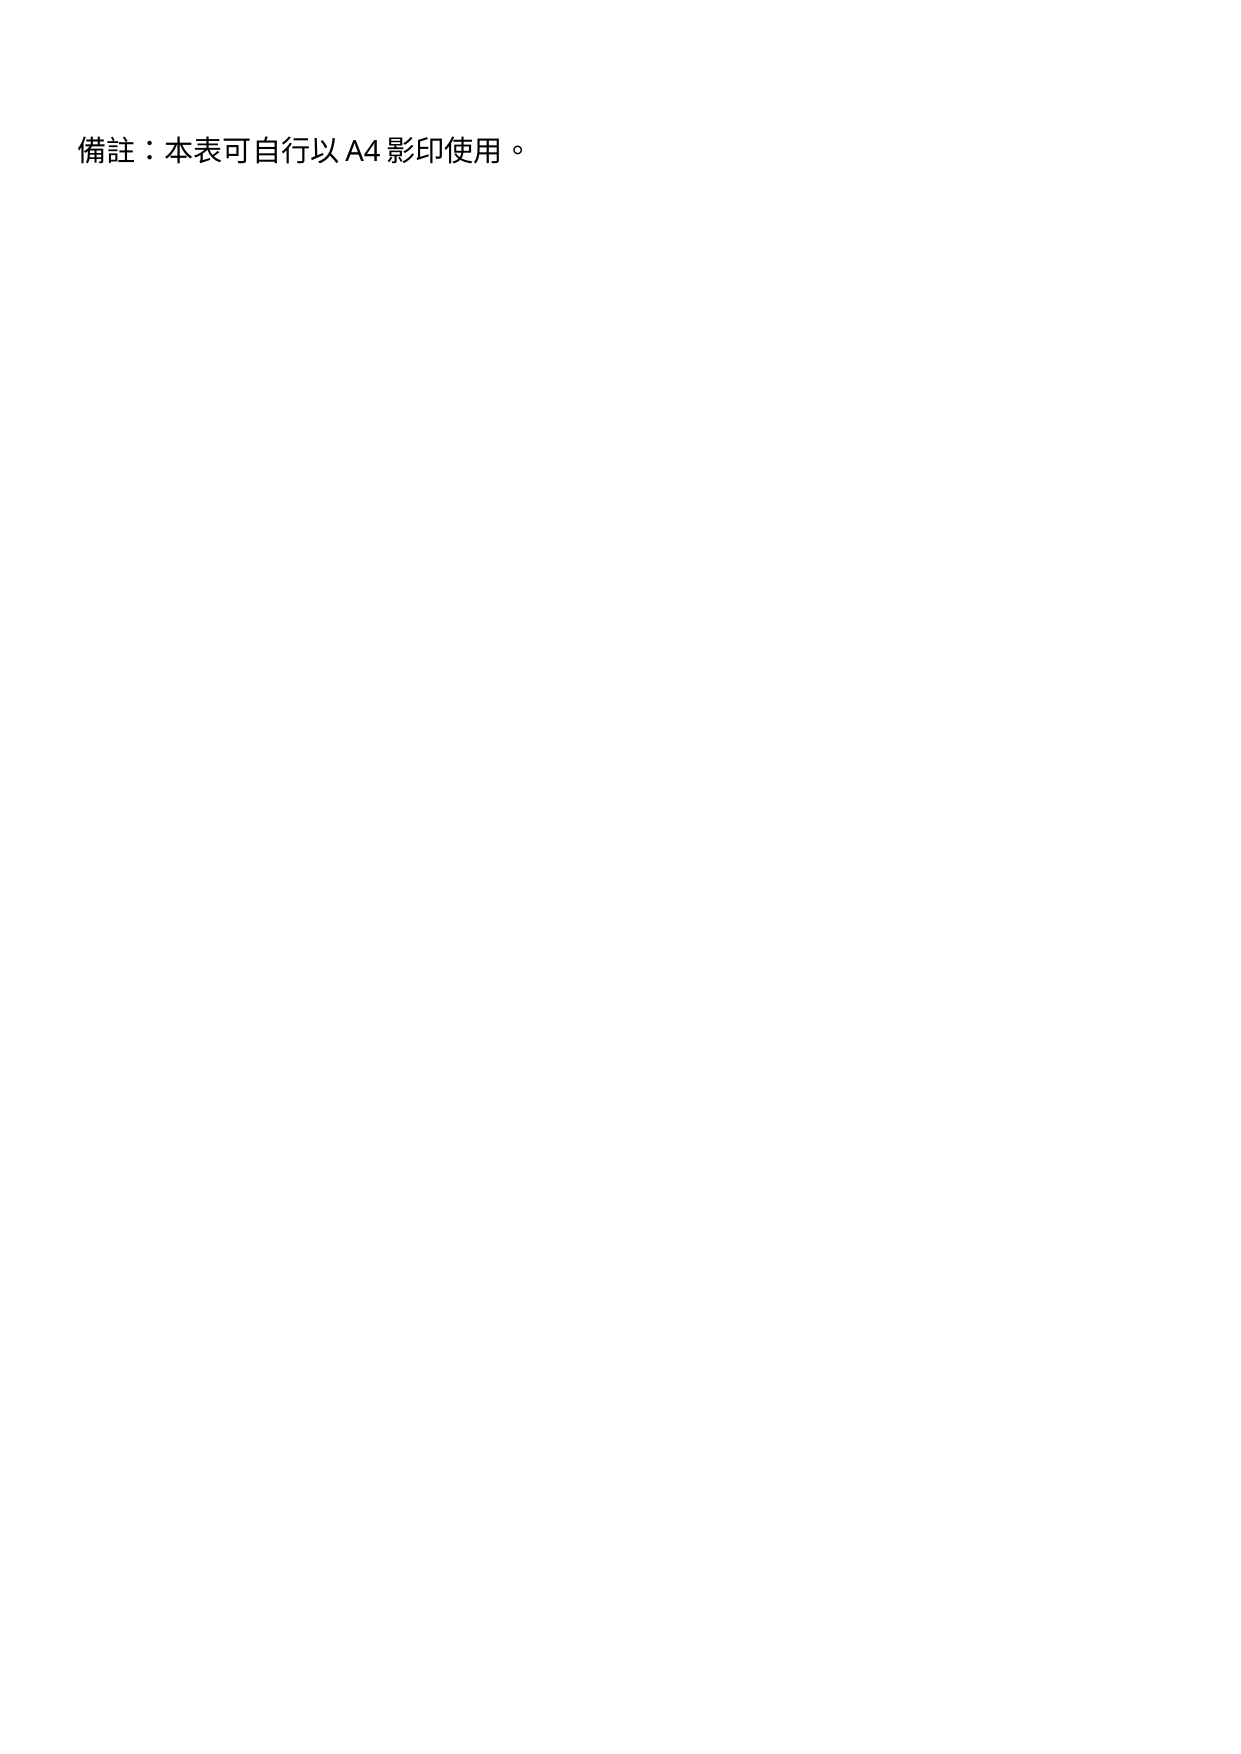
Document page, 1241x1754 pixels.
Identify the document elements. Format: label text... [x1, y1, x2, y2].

text 備註：本表可自行以A4影印使用。 [77, 112, 1089, 187]
